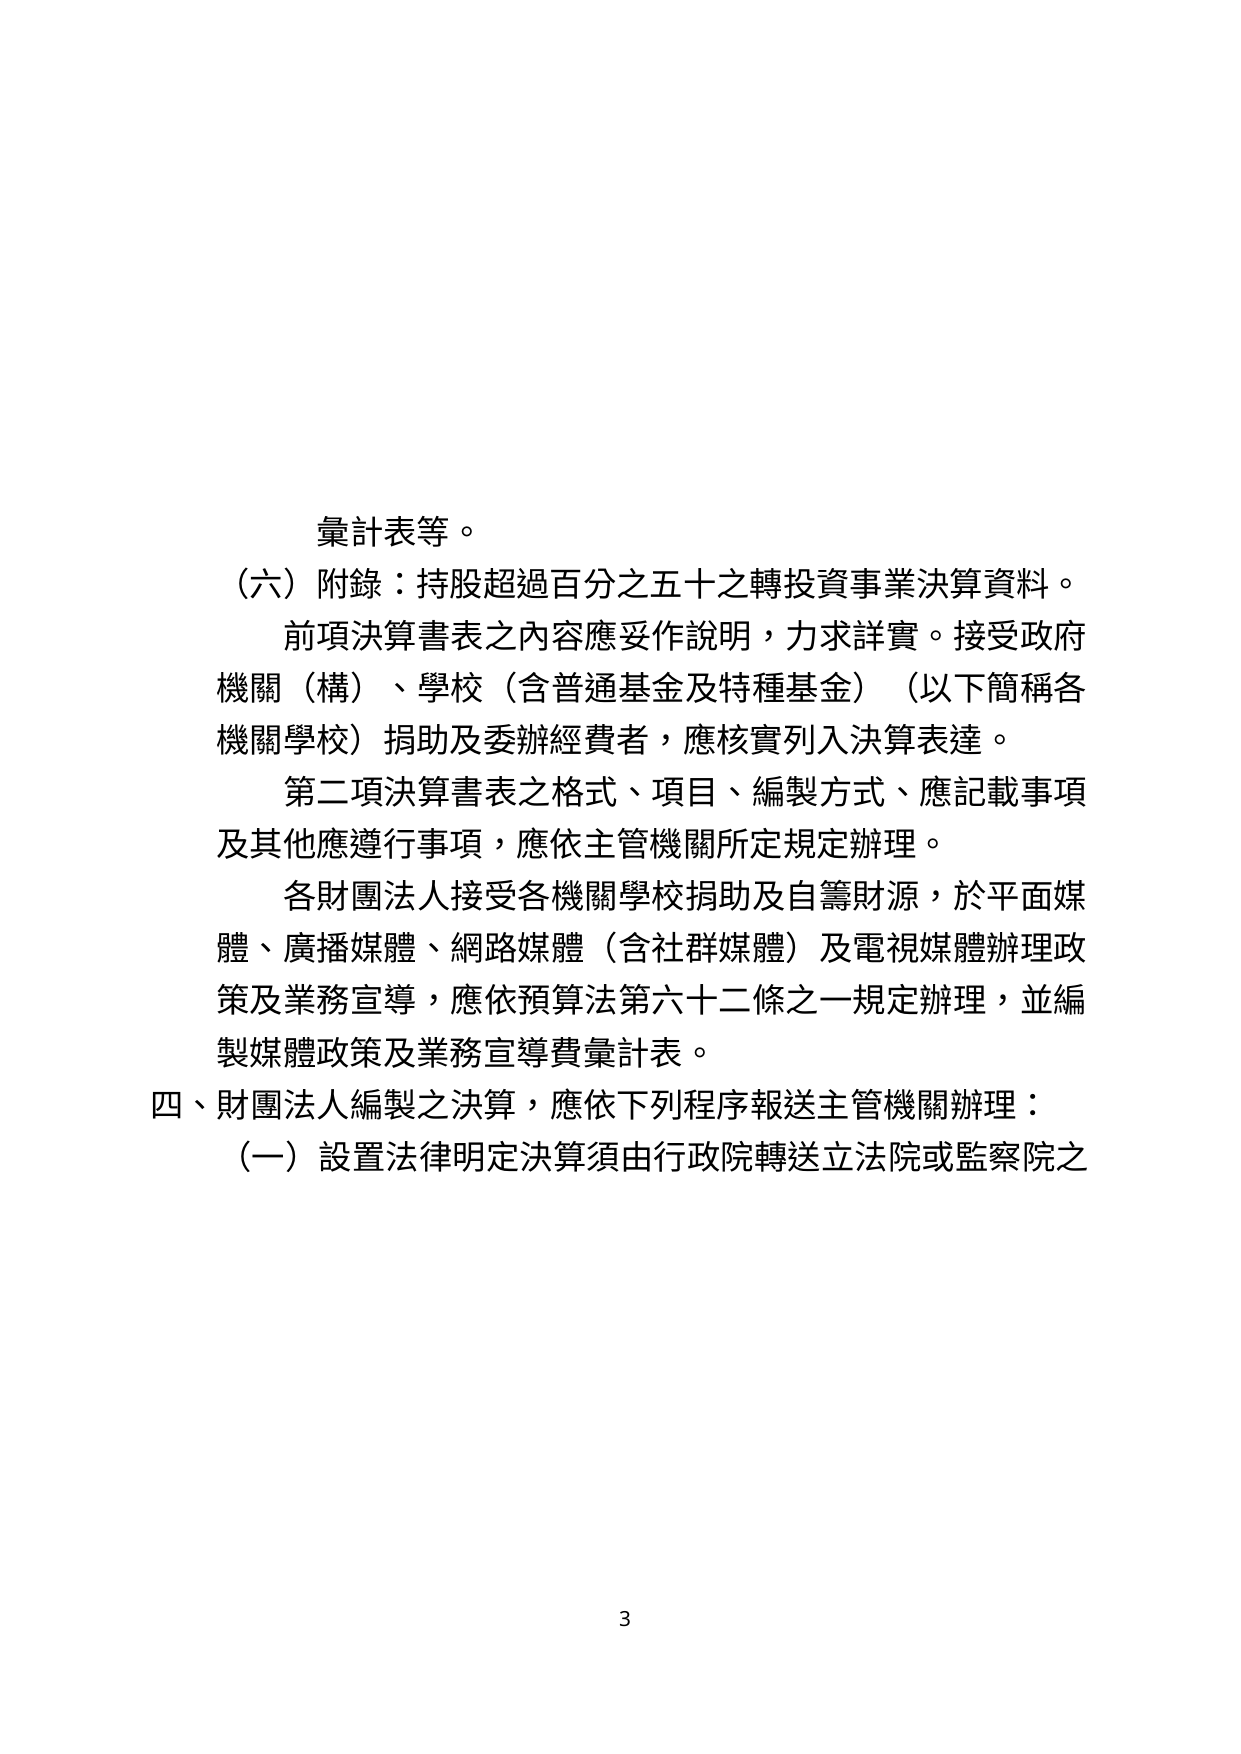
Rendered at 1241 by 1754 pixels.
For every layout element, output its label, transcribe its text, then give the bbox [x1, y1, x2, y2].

text （六）附錄：持股超過百分之五十之轉投資事業決算資料。 [216, 554, 1090, 607]
text 各財團法人接受各機關學校捐助及自籌財源，於平面媒體、廣播媒體、網路媒體（含社群媒體）及電視媒體辦理政策及業務宣導，應依預算法第六十二條之一規定辦理，並編製媒體政策及業務宣導費彙計表。 [216, 867, 1090, 1075]
text （一）設置法律明定決算須由行政院轉送立法院或監察院之財團法人，應於次年二月底前將初編決算函送審計部，次年四月十五日前將提經董事會審定並送請全體監察人查核後之決算資料，函送主管機關四份及審計部一份。 [218, 1127, 1090, 1179]
text 四、財團法人編製之決算，應依下列程序報送主管機關辦理： [150, 1075, 1090, 1127]
text 彙計表等。 [216, 502, 1090, 554]
text 前項決算書表之內容應妥作說明，力求詳實。接受政府機關（構）、學校（含普通基金及特種基金）（以下簡稱各機關學校）捐助及委辦經費者，應核實列入決算表達。 [216, 607, 1090, 763]
text 第二項決算書表之格式、項目、編製方式、應記載事項及其他應遵行事項，應依主管機關所定規定辦理。 [216, 763, 1090, 867]
